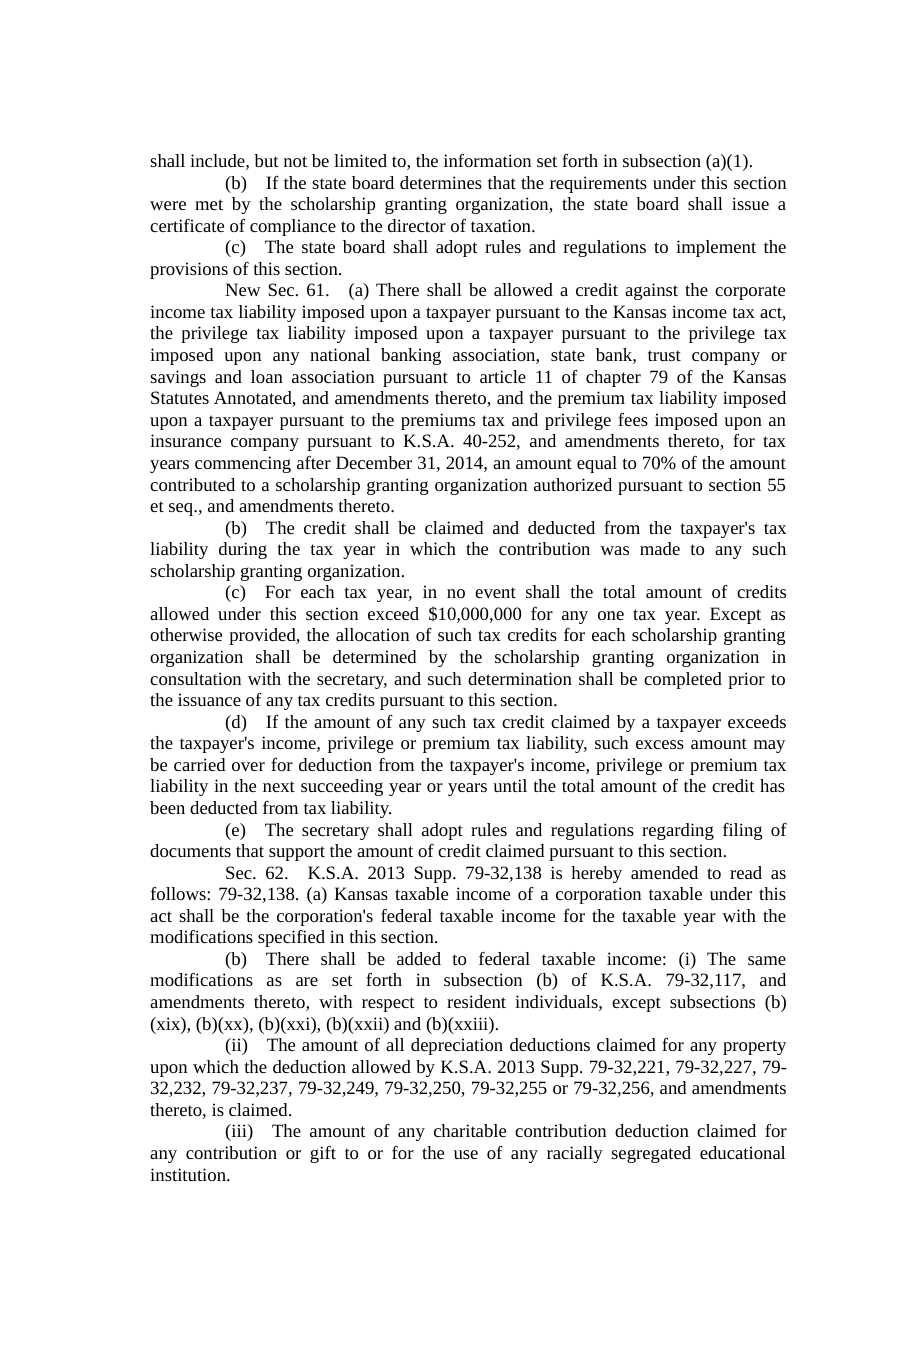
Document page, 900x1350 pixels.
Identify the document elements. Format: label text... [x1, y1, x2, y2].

text shall include, but not be limited to, the information set forth in subsection (a)(1). [150, 150, 787, 172]
text (ii) The amount of all depreciation deductions claimed for any property upon which the deduction allowed by K.S.A. 2013 Supp. 79-32,221, 79-32,227, 79-32,232, 79-32,237, 79-32,249, 79-32,250, 79-32,255 or 79-32,256, and amendments thereto, is claimed. [150, 1034, 787, 1120]
text New Sec. 61. (a) There shall be allowed a credit against the corporate income tax liability imposed upon a taxpayer pursuant to the Kansas income tax act, the privilege tax liability imposed upon a taxpayer pursuant to the privilege tax imposed upon any national banking association, state bank, trust company or savings and loan association pursuant to article 11 of chapter 79 of the Kansas Statutes Annotated, and amendments thereto, and the premium tax liability imposed upon a taxpayer pursuant to the premiums tax and privilege fees imposed upon an insurance company pursuant to K.S.A. 40-252, and amendments thereto, for tax years commencing after December 31, 2014, an amount equal to 70% of the amount contributed to a scholarship granting organization authorized pursuant to section 55 et seq., and amendments thereto. [150, 279, 787, 517]
text (b) There shall be added to federal taxable income: (i) The same modifications as are set forth in subsection (b) of K.S.A. 79-32,117, and amendments thereto, with respect to resident individuals, except subsections (b)(xix), (b)(xx), (b)(xxi), (b)(xxii) and (b)(xxiii). [150, 948, 787, 1034]
text (e) The secretary shall adopt rules and regulations regarding filing of documents that support the amount of credit claimed pursuant to this section. [150, 818, 787, 862]
text (c) The state board shall adopt rules and regulations to implement the provisions of this section. [150, 236, 787, 279]
text (b) If the state board determines that the requirements under this section were met by the scholarship granting organization, the state board shall issue a certificate of compliance to the director of taxation. [150, 172, 787, 236]
text (d) If the amount of any such tax credit claimed by a taxpayer exceeds the taxpayer's income, privilege or premium tax liability, such excess amount may be carried over for deduction from the taxpayer's income, privilege or premium tax liability in the next succeeding year or years until the total amount of the credit has been deducted from tax liability. [150, 711, 787, 818]
text (c) For each tax year, in no event shall the total amount of credits allowed under this section exceed $10,000,000 for any one tax year. Except as otherwise provided, the allocation of such tax credits for each scholarship granting organization shall be determined by the scholarship granting organization in consultation with the secretary, and such determination shall be completed prior to the issuance of any tax credits pursuant to this section. [150, 581, 787, 711]
text (b) The credit shall be claimed and deducted from the taxpayer's tax liability during the tax year in which the contribution was made to any such scholarship granting organization. [150, 517, 787, 581]
text (iii) The amount of any charitable contribution deduction claimed for any contribution or gift to or for the use of any racially segregated educational institution. [150, 1120, 787, 1185]
text Sec. 62. K.S.A. 2013 Supp. 79-32,138 is hereby amended to read as follows: 79-32,138. (a) Kansas taxable income of a corporation taxable under this act shall be the corporation's federal taxable income for the taxable year with the modifications specified in this section. [150, 862, 787, 948]
